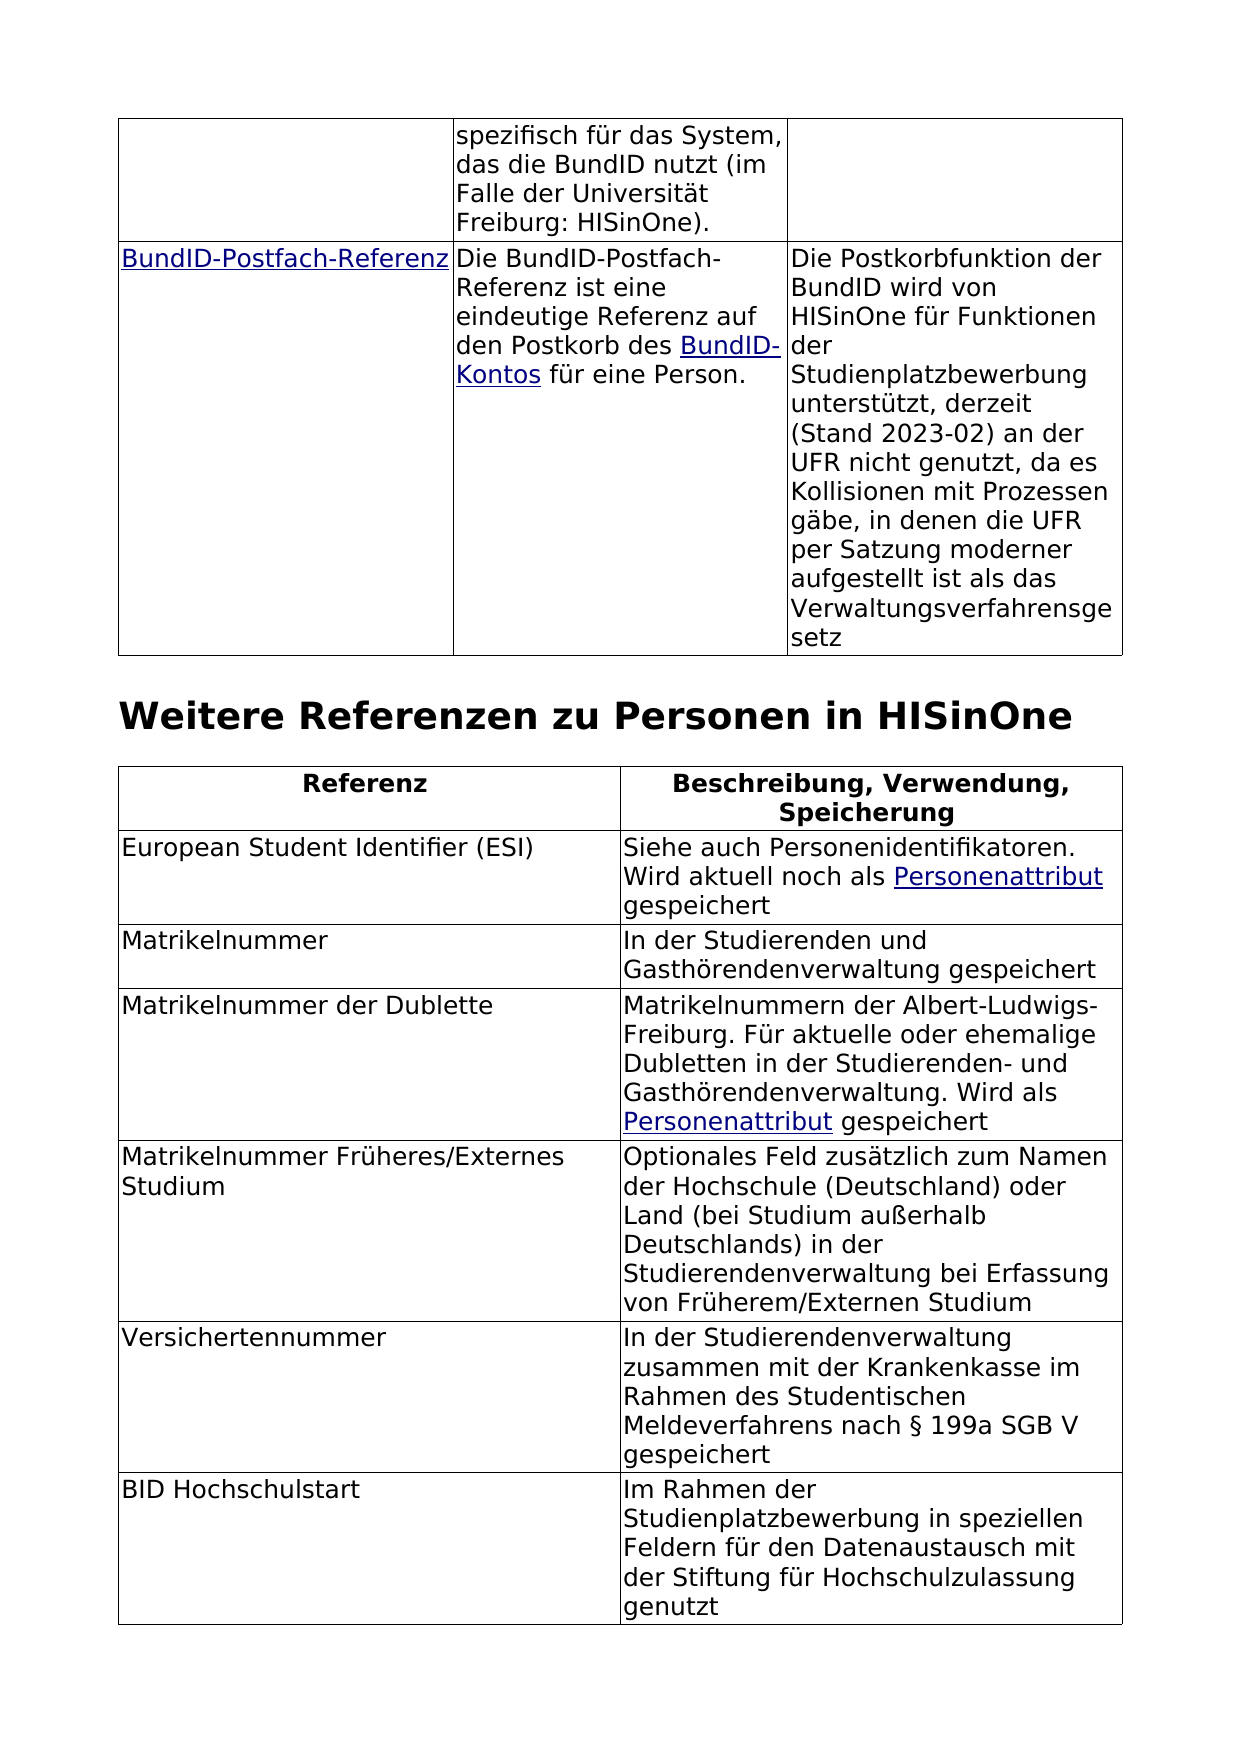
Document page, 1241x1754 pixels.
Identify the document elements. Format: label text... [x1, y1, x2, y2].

table_cell Die BundID-Postfach-Referenz ist eine eindeutige Referenz auf den Postkorb des BundID-Kontos für eine Person. [454, 242, 787, 655]
subtitle Weitere Referenzen zu Personen in HISinOne [118, 695, 1122, 738]
table_cell BundID-Postfach-Referenz [119, 242, 453, 655]
table_cell Matrikelnummer Früheres/Externes Studium [119, 1141, 620, 1321]
table_cell European Student Identifier (ESI) [119, 831, 620, 923]
table_cell Optionales Feld zusätzlich zum Namen der Hochschule (Deutschland) oder Land (bei Studium außerhalb Deutschlands) in der Studierendenverwaltung bei Erfassung von Früherem/Externen Studium [621, 1141, 1122, 1321]
table_cell In der Studierendenverwaltung zusammen mit der Krankenkasse im Rahmen des Studentischen Meldeverfahrens nach § 199a SGB V gespeichert [621, 1322, 1122, 1472]
table_header Referenz [119, 767, 620, 830]
table_cell [788, 119, 1122, 241]
table_cell BID Hochschulstart [119, 1473, 620, 1624]
table_cell Matrikelnummern der Albert-Ludwigs-Freiburg. Für aktuelle oder ehemalige Dubletten in der Studierenden- und Gasthörendenverwaltung. Wird als Personenattribut gespeichert [621, 989, 1122, 1139]
table_header Beschreibung, Verwendung, Speicherung [621, 767, 1122, 830]
table_cell In der Studierenden und Gasthörendenverwaltung gespeichert [621, 925, 1122, 988]
table_cell Im Rahmen der Studienplatzbewerbung in speziellen Feldern für den Datenaustausch mit der Stiftung für Hochschulzulassung genutzt [621, 1473, 1122, 1624]
table_cell Die Postkorbfunktion der BundID wird von HISinOne für Funktionen der Studienplatzbewerbung unterstützt, derzeit (Stand 2023-02) an der UFR nicht genutzt, da es Kollisionen mit Prozessen gäbe, in denen die UFR per Satzung moderner aufgestellt ist als das Verwaltungsverfahrensgesetz [788, 242, 1122, 655]
table_cell spezifisch für das System, das die BundID nutzt (im Falle der Universität Freiburg: HISinOne). [454, 119, 787, 241]
table_cell Matrikelnummer [119, 925, 620, 988]
table_cell Siehe auch Personenidentifikatoren. Wird aktuell noch als Personenattribut gespeichert [621, 831, 1122, 923]
table_cell Matrikelnummer der Dublette [119, 989, 620, 1139]
table_cell [119, 119, 453, 241]
table_cell Versichertennummer [119, 1322, 620, 1472]
